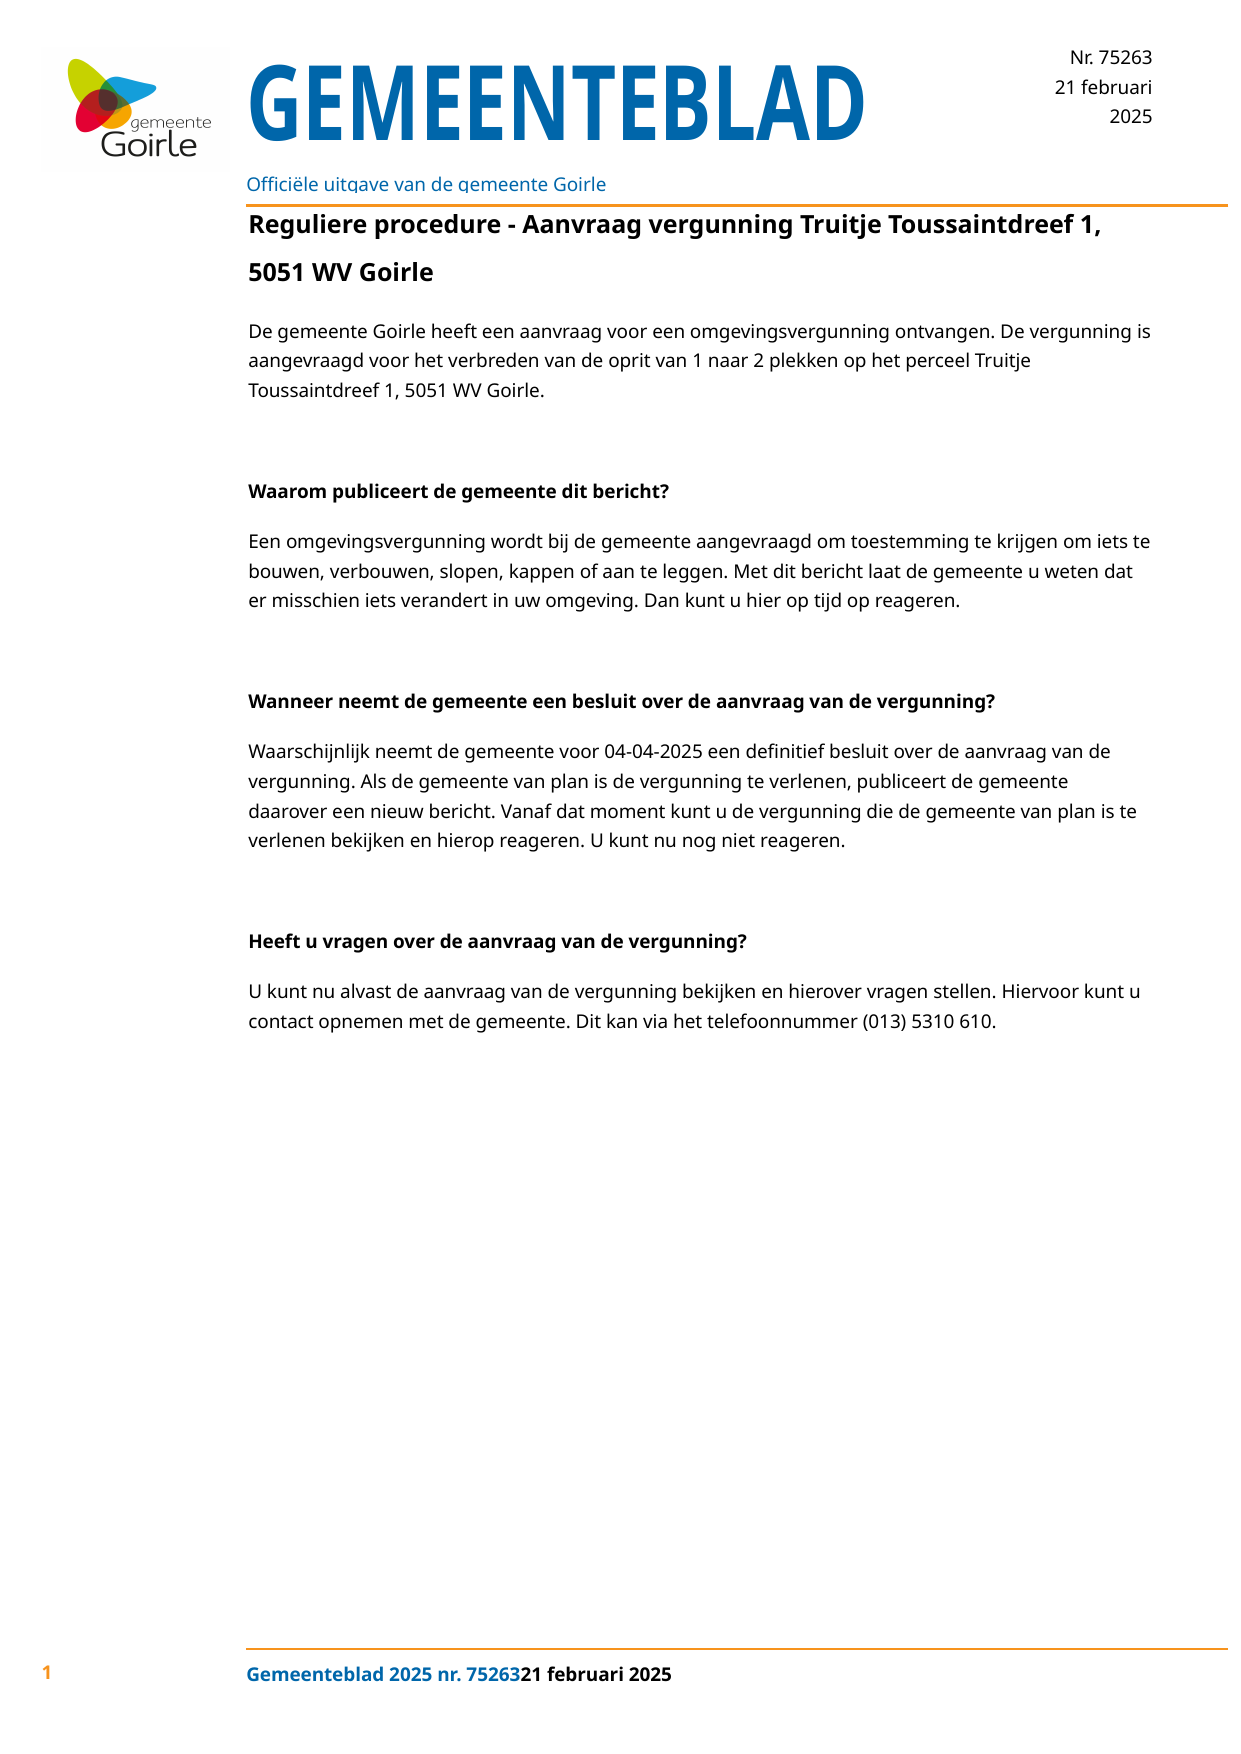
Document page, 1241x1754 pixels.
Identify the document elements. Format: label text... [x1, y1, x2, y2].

text Heeft u vragen over de aanvraag van de vergunning? [248, 928, 1152, 954]
text Waarom publiceert de gemeente dit bericht? [248, 478, 1152, 504]
text De gemeente Goirle heeft een aanvraag voor een omgevingsvergunning ontvangen. De vergunning is aangevraagd voor het verbreden van de oprit van 1 naar 2 plekken op het perceel Truitje Toussaintdreef 1, 5051 WV Goirle. [248, 318, 1152, 403]
text Wanneer neemt de gemeente een besluit over de aanvraag van de vergunning? [248, 688, 1152, 714]
text Een omgevingsvergunning wordt bij de gemeente aangevraagd om toestemming te krijgen om iets te bouwen, verbouwen, slopen, kappen of aan te leggen. Met dit bericht laat de gemeente u weten dat er misschien iets verandert in uw omgeving. Dan kunt u hier op tijd op reageren. [248, 528, 1152, 613]
text Waarschijnlijk neemt de gemeente voor 04-04-2025 een definitief besluit over de aanvraag van de vergunning. Als de gemeente van plan is de vergunning te verlenen, publiceert de gemeente daarover een nieuw bericht. Vanaf dat moment kunt u de vergunning die de gemeente van plan is te verlenen bekijken en hierop reageren. U kunt nu nog niet reageren. [248, 739, 1152, 853]
picture [41, 47, 231, 172]
text U kunt nu alvast de aanvraag van de vergunning bekijken en hierover vragen stellen. Hiervoor kunt u contact opnemen met de gemeente. Dit kan via het telefoonnummer (013) 5310 610. [248, 979, 1152, 1034]
text Reguliere procedure - Aanvraag vergunning Truitje Toussaintdreef 1, 5051 WV Goirle [248, 207, 1152, 288]
